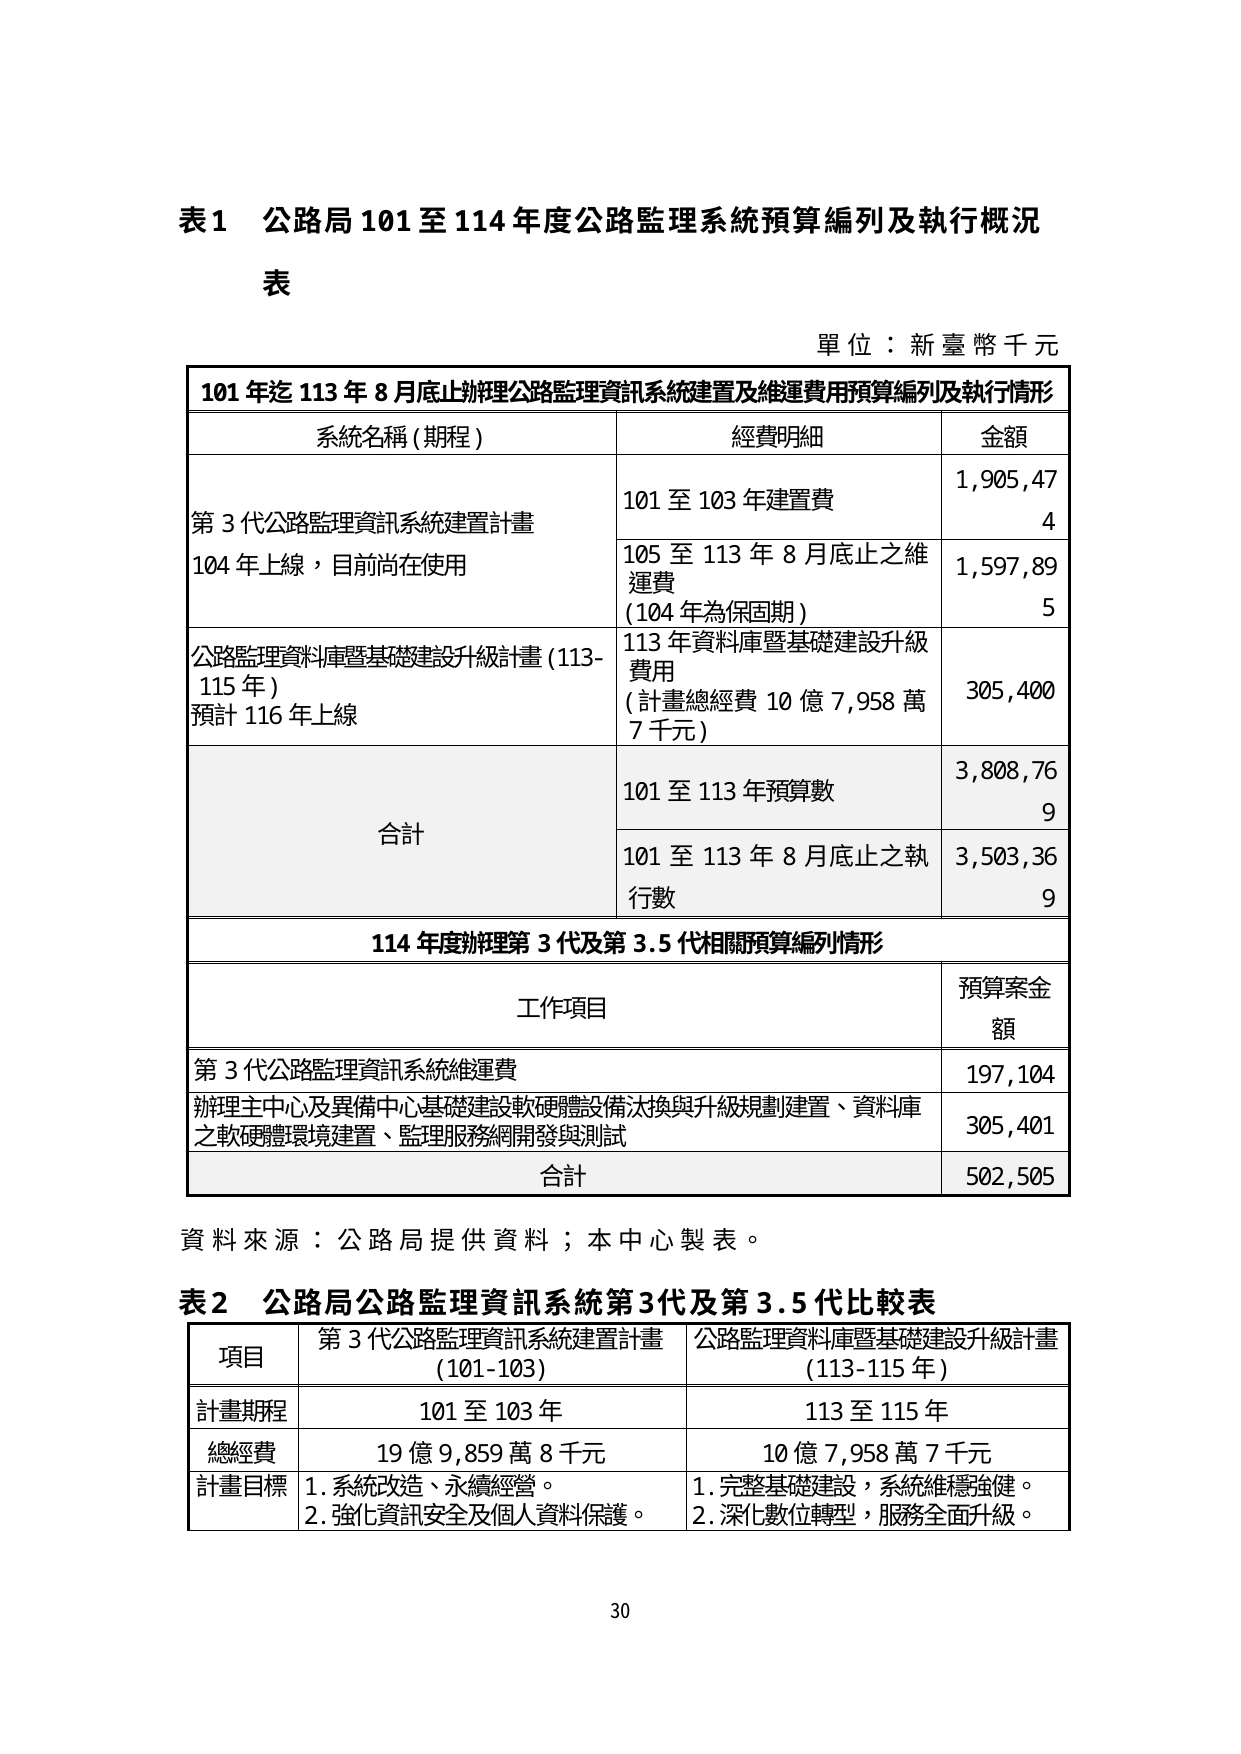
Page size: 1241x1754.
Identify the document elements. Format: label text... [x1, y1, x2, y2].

table_cell 101至113年預算數 [617, 746, 941, 829]
table_header 101年迄113年8月底止辦理公路監理資訊系統建置及維運費用預算編列及執行情形 [189, 368, 1068, 409]
table_cell 金額 [942, 413, 1068, 454]
table_cell 114年度辦理第3代及第3.5代相關預算編列情形 [189, 919, 1068, 961]
table_cell 502,505 [942, 1152, 1068, 1194]
table_cell 合計 [189, 1152, 941, 1194]
table_cell 3,503,369 [942, 830, 1068, 916]
table_cell 計畫期程 [190, 1387, 298, 1428]
table_cell 305,400 [942, 628, 1068, 745]
table_cell 1,597,895 [942, 540, 1068, 627]
text 表1 公路局101至114年度公路監理系統預算編列及執行概況表 [177, 177, 1063, 302]
table_header 公路監理資料庫暨基礎建設升級計畫(113-115年) [687, 1325, 1068, 1383]
table_cell 10億7,958萬7千元 [687, 1429, 1068, 1471]
table_cell 113至115年 [687, 1387, 1068, 1428]
table_cell 工作項目 [189, 964, 941, 1047]
table_cell 總經費 [190, 1429, 298, 1471]
table_cell 305,401 [942, 1093, 1068, 1151]
text 表2 公路局公路監理資訊系統第3代及第3.5代比較表 [177, 1259, 1063, 1322]
table_cell 第3代公路監理資訊系統維運費 [189, 1050, 941, 1092]
table_cell 3,808,769 [942, 746, 1068, 829]
table_cell 計畫目標 [190, 1472, 298, 1530]
table_cell 辦理主中心及異備中心基礎建設軟硬體設備汰換與升級規劃建置、資料庫之軟硬體環境建置、監理服務網開發與測試 [189, 1093, 941, 1151]
table_cell 合計 [189, 746, 616, 916]
table_cell 113年資料庫暨基礎建設升級費用 (計畫總經費10億7,958萬7千元) [617, 628, 941, 745]
table_cell 197,104 [942, 1050, 1068, 1092]
table_cell 101至103年建置費 [617, 455, 941, 539]
table_cell 預算案金額 [942, 964, 1068, 1047]
table_cell 1,905,474 [942, 455, 1068, 539]
text 單位：新臺幣千元 [177, 302, 1063, 365]
table_header 第3代公路監理資訊系統建置計畫 (101-103) [299, 1325, 686, 1383]
table_header 項目 [190, 1325, 298, 1383]
table_cell 101至113年8月底止之執行數 [617, 830, 941, 916]
table_cell 第3代公路監理資訊系統建置計畫 104年上線，目前尚在使用 [189, 455, 616, 627]
text 資料來源：公路局提供資料；本中心製表。 [177, 1197, 1063, 1259]
table_cell 1.系統改造、永續經營。 2.強化資訊安全及個人資料保護。 [299, 1472, 686, 1530]
table_cell 101至103年 [299, 1387, 686, 1428]
table_cell 系統名稱(期程) [189, 413, 616, 454]
table_cell 經費明細 [617, 413, 941, 454]
table_cell 105至113年8月底止之維運費 (104年為保固期) [617, 540, 941, 627]
table_cell 1.完整基礎建設，系統維穩強健。 2.深化數位轉型，服務全面升級。 [687, 1472, 1068, 1530]
table_cell 19億9,859萬8千元 [299, 1429, 686, 1471]
table_cell 公路監理資料庫暨基礎建設升級計畫(113-115年) 預計116年上線 [189, 628, 616, 745]
